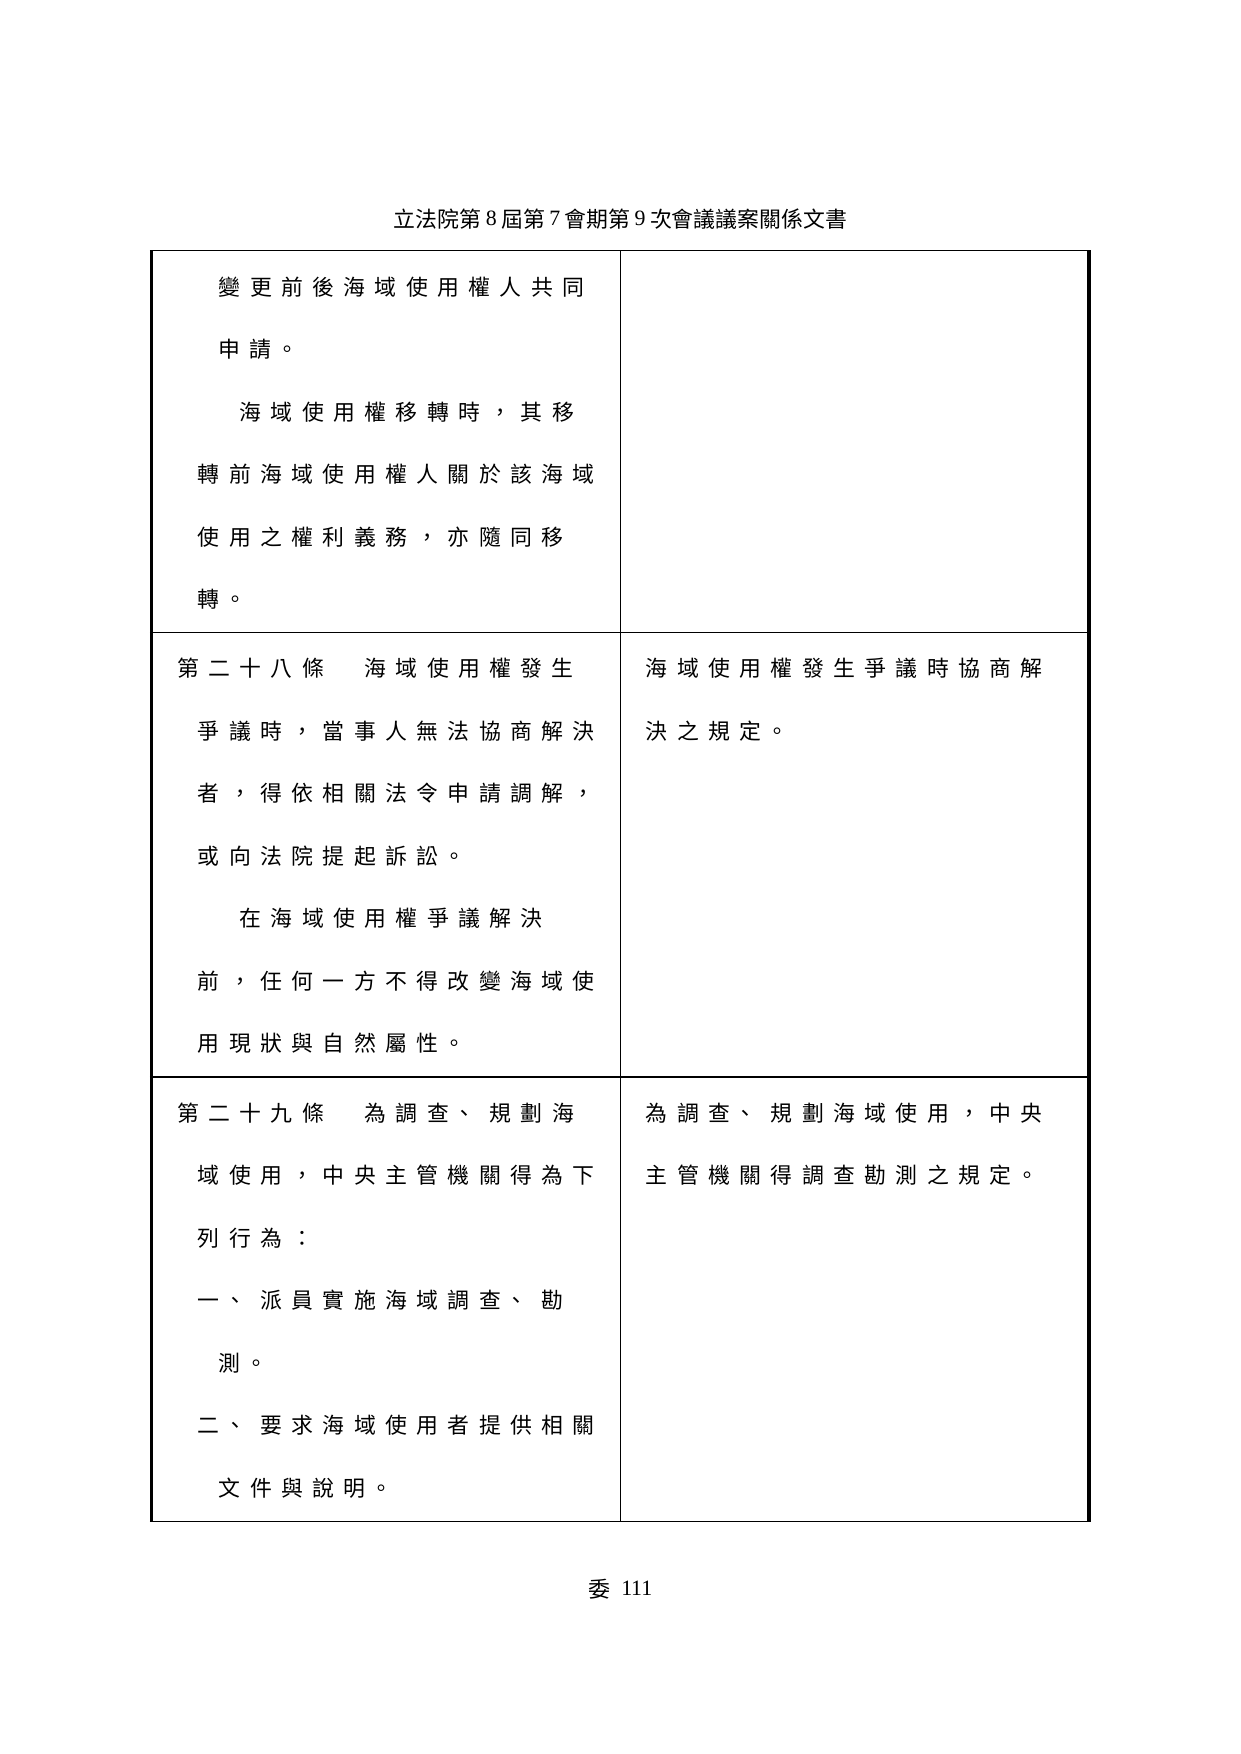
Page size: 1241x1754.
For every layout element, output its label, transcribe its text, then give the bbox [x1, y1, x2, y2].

table_cell 第二十七條 海域使用權之移轉，應以書面，並依下列規定向主管機關申請： 一、因繼承而移轉者，由繼承人申請。 二、因讓與而移轉者，由受讓人及海域使用權人共同申請。 三、因強制執行而移轉者，由債權人申請。 四、因信託而移轉者，由受託人及海域使用權人共同申請。 五、因企業合併、分立或合資、合作經營而變更者，由變更前後海域使用權人共同申請。 海域使用權移轉時，其移轉前海域使用權人關於該海域使用之權利義務，亦隨同移轉。 [153, 251, 620, 632]
table_cell [621, 251, 1087, 632]
table_cell 第二十九條 為調查、規劃海域使用，中央主管機關得為下列行為： 一、派員實施海域調查、勘測。 二、要求海域使用者提供相關文件與說明。 [153, 1078, 620, 1521]
table_cell 為調查、規劃海域使用，中央主管機關得調查勘測之規定。 [621, 1078, 1087, 1521]
table_cell 第二十八條 海域使用權發生爭議時，當事人無法協商解決者，得依相關法令申請調解，或向法院提起訴訟。 在海域使用權爭議解決前，任何一方不得改變海域使用現狀與自然屬性。 [153, 633, 620, 1076]
table_cell 海域使用權發生爭議時協商解決之規定。 [621, 633, 1087, 1076]
